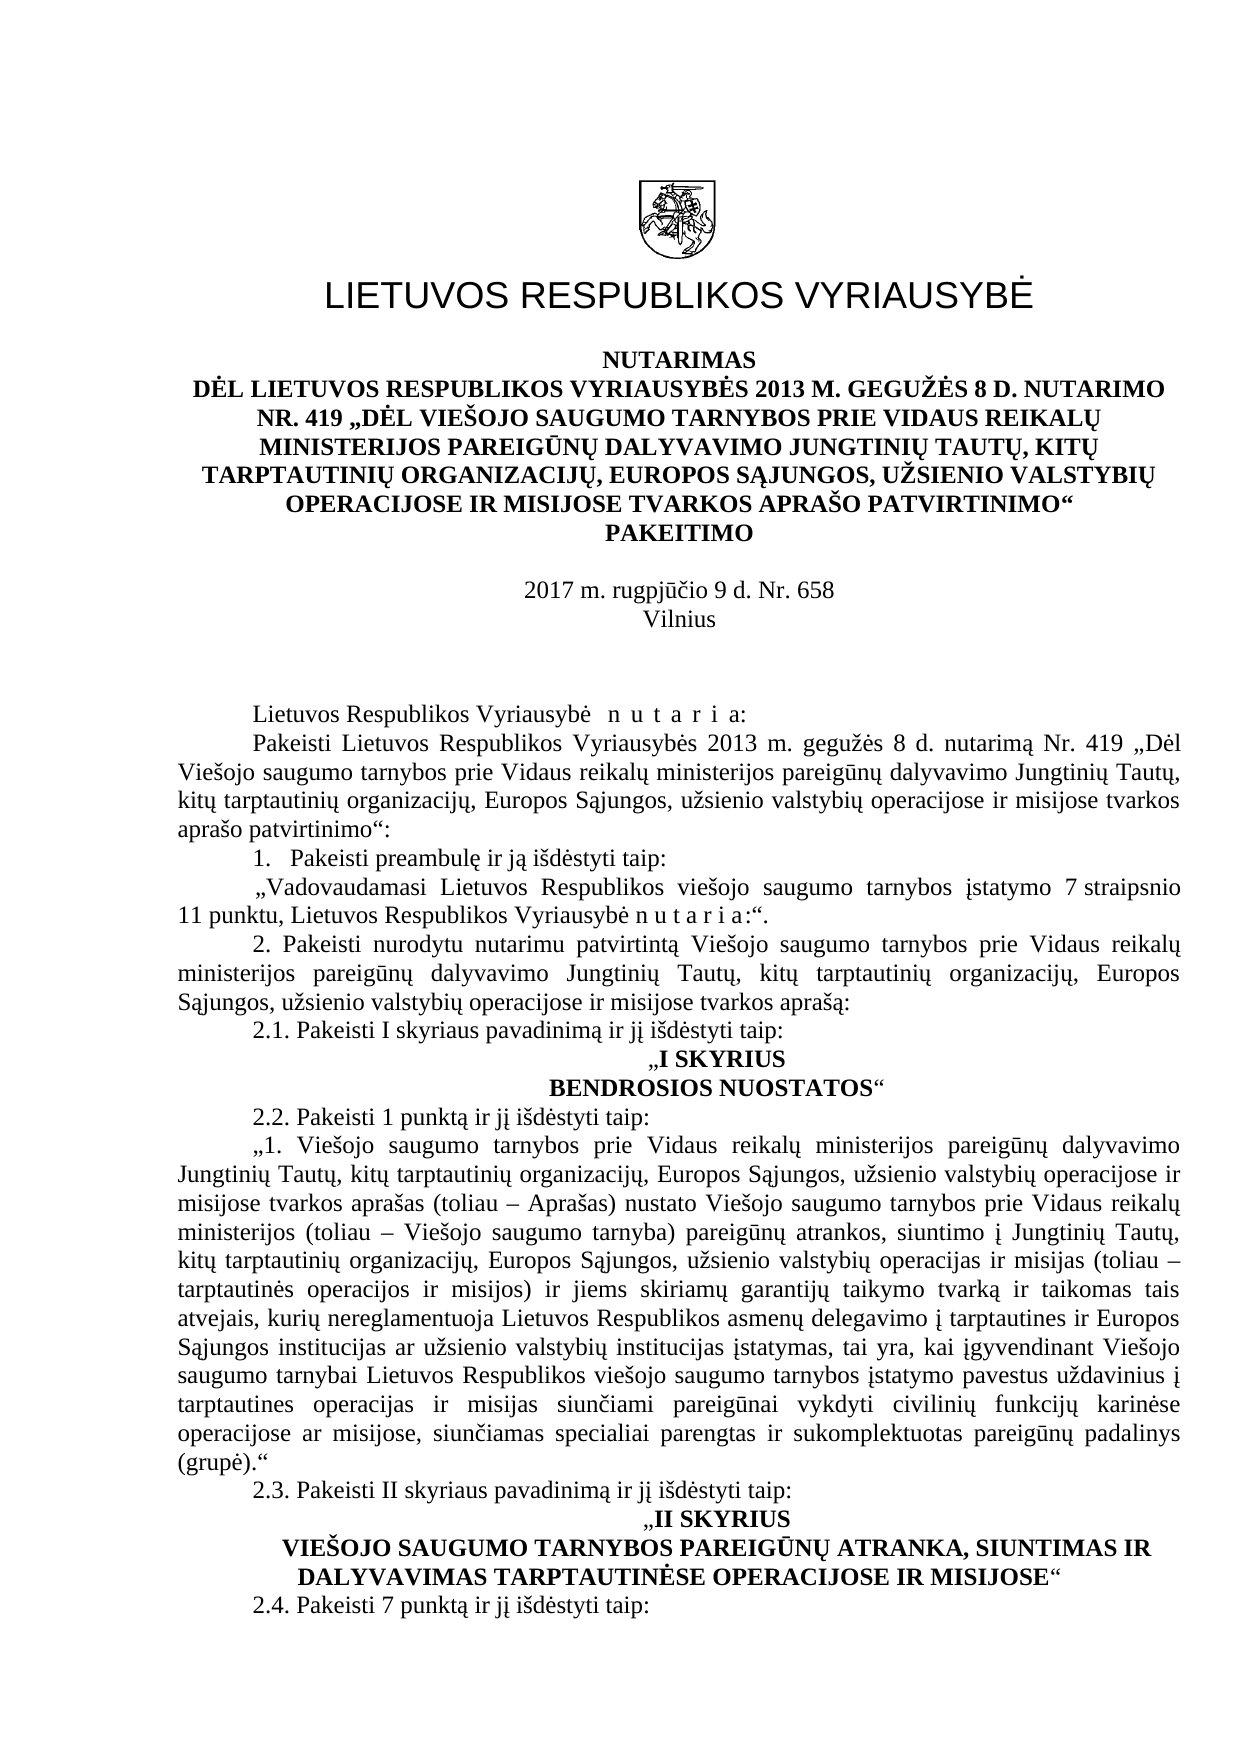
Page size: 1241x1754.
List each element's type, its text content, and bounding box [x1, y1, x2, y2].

text 2.1. Pakeisti I skyriaus pavadinimą ir jį išdėstyti taip: [177, 1015, 1181, 1044]
text 2. Pakeisti nurodytu nutarimu patvirtintą Viešojo saugumo tarnybos prie Vidaus reikalų ministerijos pareigūnų dalyvavimo Jungtinių Tautų, kitų tarptautinių organizacijų, Europos Sąjungos, užsienio valstybių operacijose ir misijose tvarkos aprašą: [177, 929, 1181, 1015]
text „1. Viešojo saugumo tarnybos prie Vidaus reikalų ministerijos pareigūnų dalyvavimo Jungtinių Tautų, kitų tarptautinių organizacijų, Europos Sąjungos, užsienio valstybių operacijose ir misijose tvarkos aprašas (toliau – Aprašas) nustato Viešojo saugumo tarnybos prie Vidaus reikalų ministerijos (toliau – Viešojo saugumo tarnyba) pareigūnų atrankos, siuntimo į Jungtinių Tautų, kitų tarptautinių organizacijų, Europos Sąjungos, užsienio valstybių operacijas ir misijas (toliau – tarptautinės operacijos ir misijos) ir jiems skiriamų garantijų taikymo tvarką ir taikomas tais atvejais, kurių nereglamentuoja Lietuvos Respublikos asmenų delegavimo į tarptautines ir Europos Sąjungos institucijas ar užsienio valstybių institucijas įstatymas, tai yra, kai įgyvendinant Viešojo saugumo tarnybai Lietuvos Respublikos viešojo saugumo tarnybos įstatymo pavestus uždavinius į tarptautines operacijas ir misijas siunčiami pareigūnai vykdyti civilinių funkcijų karinėse operacijose ar misijose, siunčiamas specialiai parengtas ir sukomplektuotas pareigūnų padalinys (grupė).“ [177, 1130, 1181, 1475]
text „II SKYRIUS [177, 1504, 1181, 1533]
text 2.2. Pakeisti 1 punktą ir jį išdėstyti taip: [177, 1102, 1181, 1130]
text Lietuvos Respublikos Vyriausybė nutaria: [177, 690, 1181, 728]
text 2017 m. rugpjūčio 9 d. Nr. 658 [177, 575, 1181, 604]
text Lietuvos Respublikos Vyriausybė [177, 273, 1181, 317]
text PAKEITIMO [177, 518, 1181, 547]
text VIEŠOJO SAUGUMO TARNYBOS PAREIGŪNŲ ATRANKA, SIUNTIMAS IR DALYVAVIMAS TARPTAUTINĖSE OPERACIJOSE IR MISIJOSE“ [177, 1533, 1181, 1590]
text „I SKYRIUS [177, 1044, 1181, 1073]
text „Vadovaudamasi Lietuvos Respublikos viešojo saugumo tarnybos įstatymo 7 straipsnio 11 punktu, Lietuvos Respublikos Vyriausybė nutaria:“. [177, 872, 1181, 929]
text 2.4. Pakeisti 7 punktą ir jį išdėstyti taip: [177, 1590, 1181, 1619]
text Pakeisti Lietuvos Respublikos Vyriausybės 2013 m. gegužės 8 d. nutarimą Nr. 419 „Dėl Viešojo saugumo tarnybos prie Vidaus reikalų ministerijos pareigūnų dalyvavimo Jungtinių Tautų, kitų tarptautinių organizacijų, Europos Sąjungos, užsienio valstybių operacijose ir misijose tvarkos aprašo patvirtinimo“: [177, 728, 1181, 843]
text BENDROSIOS NUOSTATOS“ [177, 1073, 1181, 1102]
text 1. Pakeisti preambulę ir ją išdėstyti taip: [252, 843, 1181, 872]
text 2.3. Pakeisti II skyriaus pavadinimą ir jį išdėstyti taip: [177, 1475, 1181, 1504]
text nutarimas [177, 345, 1181, 374]
text Vilnius [177, 604, 1181, 633]
text DĖL LIETUVOS RESPUBLIKOS VYRIAUSYBĖS 2013 M. GEGUŽĖS 8 D. NUTARIMO NR. 419 „DĖL VIEŠOJO SAUGUMO TARNYBOS PRIE VIDAUS REIKALŲ MINISTERIJOS PAREIGŪNŲ DALYVAVIMO JUNGTINIŲ TAUTŲ, KITŲ TARPTAUTINIŲ ORGANIZACIJŲ, EUROPOS SĄJUNGOS, UŽSIENIO VALSTYBIŲ OPERACIJOSE IR MISIJOSE TVARKOS APRAŠO PATVIRTINIMO“ [177, 374, 1181, 518]
